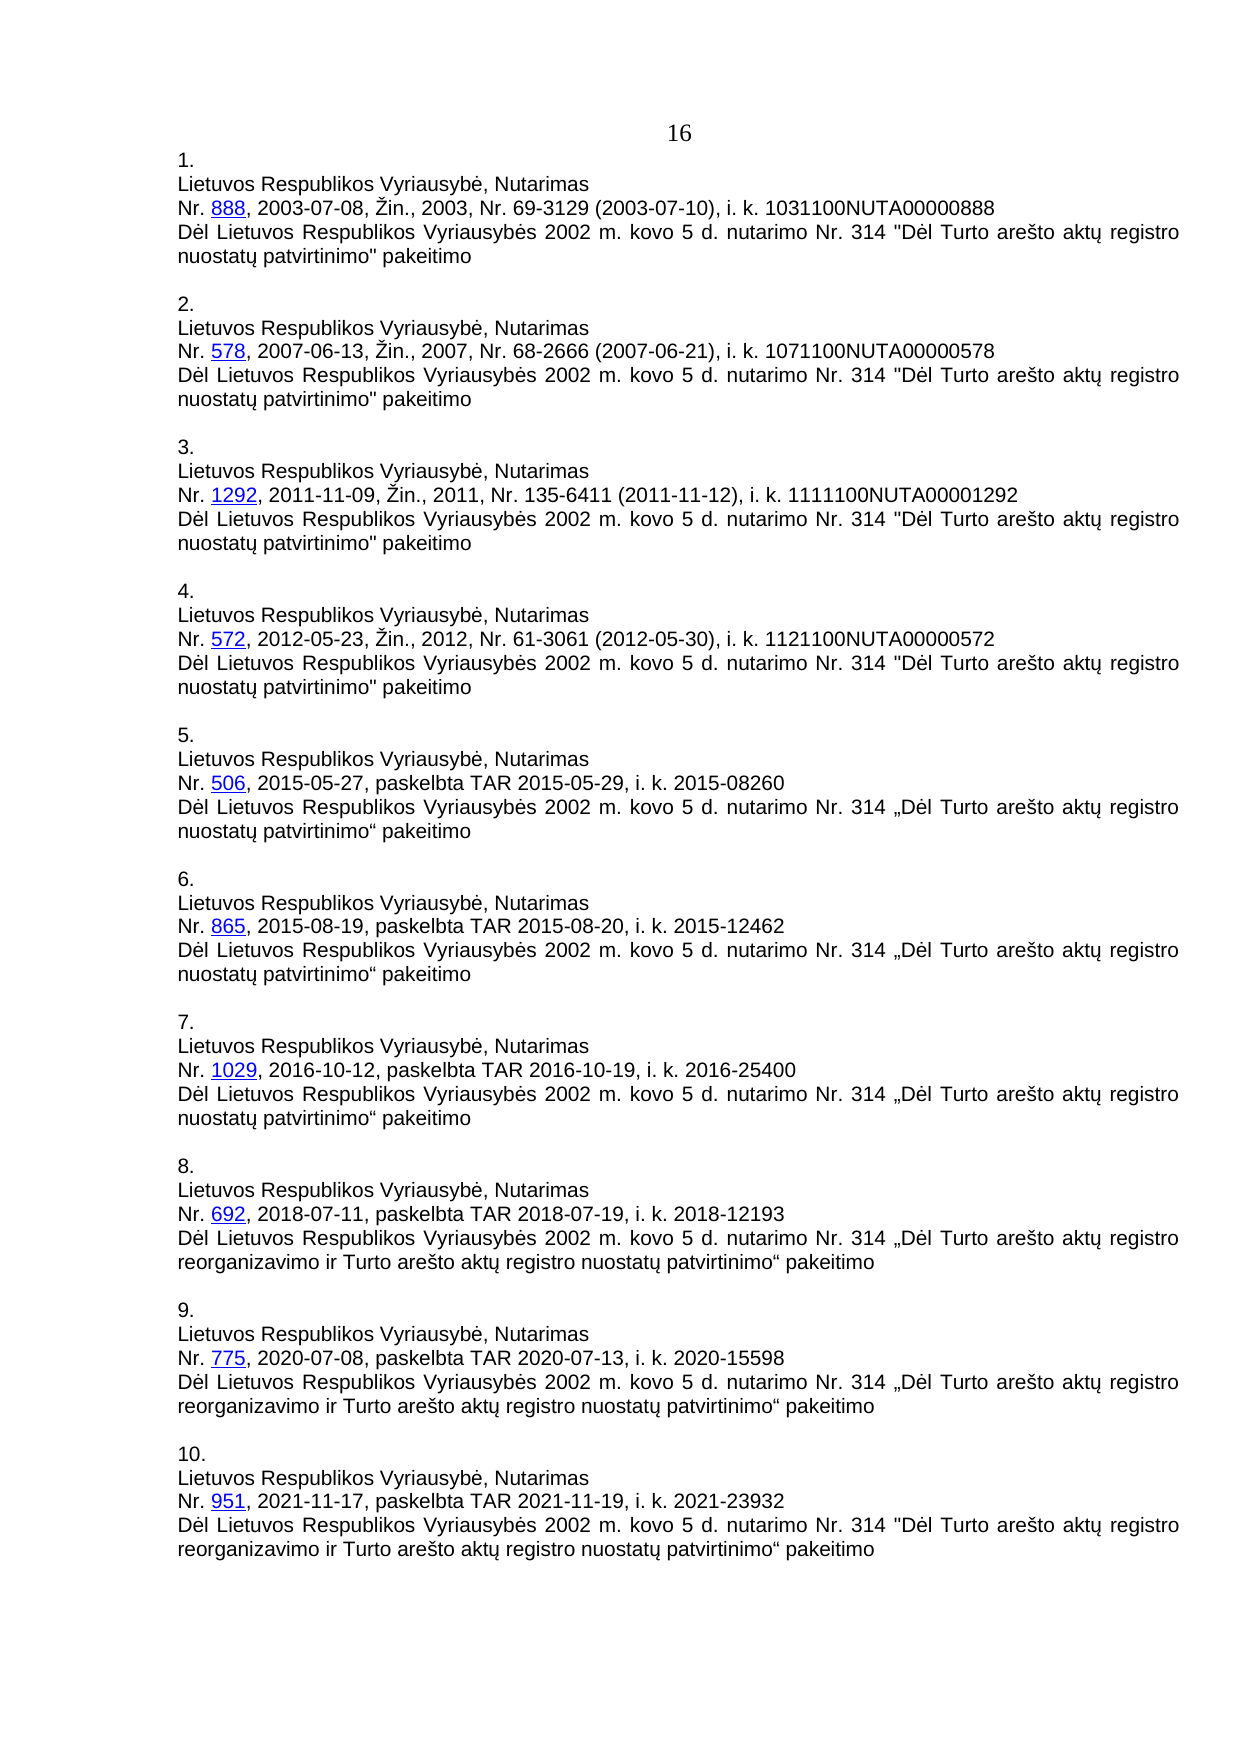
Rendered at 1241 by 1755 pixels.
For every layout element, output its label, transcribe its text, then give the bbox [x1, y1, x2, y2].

text Dėl Lietuvos Respublikos Vyriausybės 2002 m. kovo 5 d. nutarimo Nr. 314 "Dėl Turto arešto aktų registro nuostatų patvirtinimo" pakeitimo [177, 507, 1181, 555]
text 2. [177, 291, 1181, 315]
text Lietuvos Respublikos Vyriausybė, Nutarimas [177, 172, 1181, 196]
text Lietuvos Respublikos Vyriausybė, Nutarimas [177, 1034, 1181, 1058]
text Lietuvos Respublikos Vyriausybė, Nutarimas [177, 459, 1181, 483]
text Lietuvos Respublikos Vyriausybė, Nutarimas [177, 1178, 1181, 1202]
text Dėl Lietuvos Respublikos Vyriausybės 2002 m. kovo 5 d. nutarimo Nr. 314 „Dėl Turto arešto aktų registro reorganizavimo ir Turto arešto aktų registro nuostatų patvirtinimo“ pakeitimo [177, 1226, 1181, 1274]
text Dėl Lietuvos Respublikos Vyriausybės 2002 m. kovo 5 d. nutarimo Nr. 314 „Dėl Turto arešto aktų registro reorganizavimo ir Turto arešto aktų registro nuostatų patvirtinimo“ pakeitimo [177, 1369, 1181, 1417]
text Dėl Lietuvos Respublikos Vyriausybės 2002 m. kovo 5 d. nutarimo Nr. 314 „Dėl Turto arešto aktų registro nuostatų patvirtinimo“ pakeitimo [177, 938, 1181, 986]
text 8. [177, 1154, 1181, 1178]
text 3. [177, 435, 1181, 459]
text 1. [177, 148, 1181, 172]
text Dėl Lietuvos Respublikos Vyriausybės 2002 m. kovo 5 d. nutarimo Nr. 314 "Dėl Turto arešto aktų registro nuostatų patvirtinimo" pakeitimo [177, 651, 1181, 699]
text Nr. 572, 2012-05-23, Žin., 2012, Nr. 61-3061 (2012-05-30), i. k. 1121100NUTA00000572 [177, 627, 1181, 651]
text 4. [177, 579, 1181, 603]
text 9. [177, 1298, 1181, 1322]
text Dėl Lietuvos Respublikos Vyriausybės 2002 m. kovo 5 d. nutarimo Nr. 314 „Dėl Turto arešto aktų registro nuostatų patvirtinimo“ pakeitimo [177, 794, 1181, 842]
text 6. [177, 866, 1181, 890]
text 7. [177, 1010, 1181, 1034]
text 10. [177, 1441, 1181, 1465]
text Lietuvos Respublikos Vyriausybė, Nutarimas [177, 890, 1181, 914]
text Nr. 506, 2015-05-27, paskelbta TAR 2015-05-29, i. k. 2015-08260 [177, 771, 1181, 794]
text Nr. 951, 2021-11-17, paskelbta TAR 2021-11-19, i. k. 2021-23932 [177, 1489, 1181, 1513]
text Nr. 865, 2015-08-19, paskelbta TAR 2015-08-20, i. k. 2015-12462 [177, 914, 1181, 938]
text Dėl Lietuvos Respublikos Vyriausybės 2002 m. kovo 5 d. nutarimo Nr. 314 "Dėl Turto arešto aktų registro nuostatų patvirtinimo" pakeitimo [177, 363, 1181, 411]
text Nr. 1029, 2016-10-12, paskelbta TAR 2016-10-19, i. k. 2016-25400 [177, 1058, 1181, 1082]
text Nr. 1292, 2011-11-09, Žin., 2011, Nr. 135-6411 (2011-11-12), i. k. 1111100NUTA00001292 [177, 483, 1181, 507]
text Lietuvos Respublikos Vyriausybė, Nutarimas [177, 603, 1181, 627]
text Nr. 888, 2003-07-08, Žin., 2003, Nr. 69-3129 (2003-07-10), i. k. 1031100NUTA00000888 [177, 196, 1181, 219]
text Dėl Lietuvos Respublikos Vyriausybės 2002 m. kovo 5 d. nutarimo Nr. 314 „Dėl Turto arešto aktų registro nuostatų patvirtinimo“ pakeitimo [177, 1082, 1181, 1130]
text Lietuvos Respublikos Vyriausybė, Nutarimas [177, 747, 1181, 771]
text Dėl Lietuvos Respublikos Vyriausybės 2002 m. kovo 5 d. nutarimo Nr. 314 "Dėl Turto arešto aktų registro reorganizavimo ir Turto arešto aktų registro nuostatų patvirtinimo“ pakeitimo [177, 1513, 1181, 1561]
text Lietuvos Respublikos Vyriausybė, Nutarimas [177, 315, 1181, 339]
text Lietuvos Respublikos Vyriausybė, Nutarimas [177, 1465, 1181, 1489]
text Nr. 775, 2020-07-08, paskelbta TAR 2020-07-13, i. k. 2020-15598 [177, 1346, 1181, 1369]
text Nr. 692, 2018-07-11, paskelbta TAR 2018-07-19, i. k. 2018-12193 [177, 1202, 1181, 1226]
text Lietuvos Respublikos Vyriausybė, Nutarimas [177, 1322, 1181, 1346]
text Dėl Lietuvos Respublikos Vyriausybės 2002 m. kovo 5 d. nutarimo Nr. 314 "Dėl Turto arešto aktų registro nuostatų patvirtinimo" pakeitimo [177, 219, 1181, 267]
text 5. [177, 723, 1181, 747]
text Nr. 578, 2007-06-13, Žin., 2007, Nr. 68-2666 (2007-06-21), i. k. 1071100NUTA00000578 [177, 339, 1181, 363]
